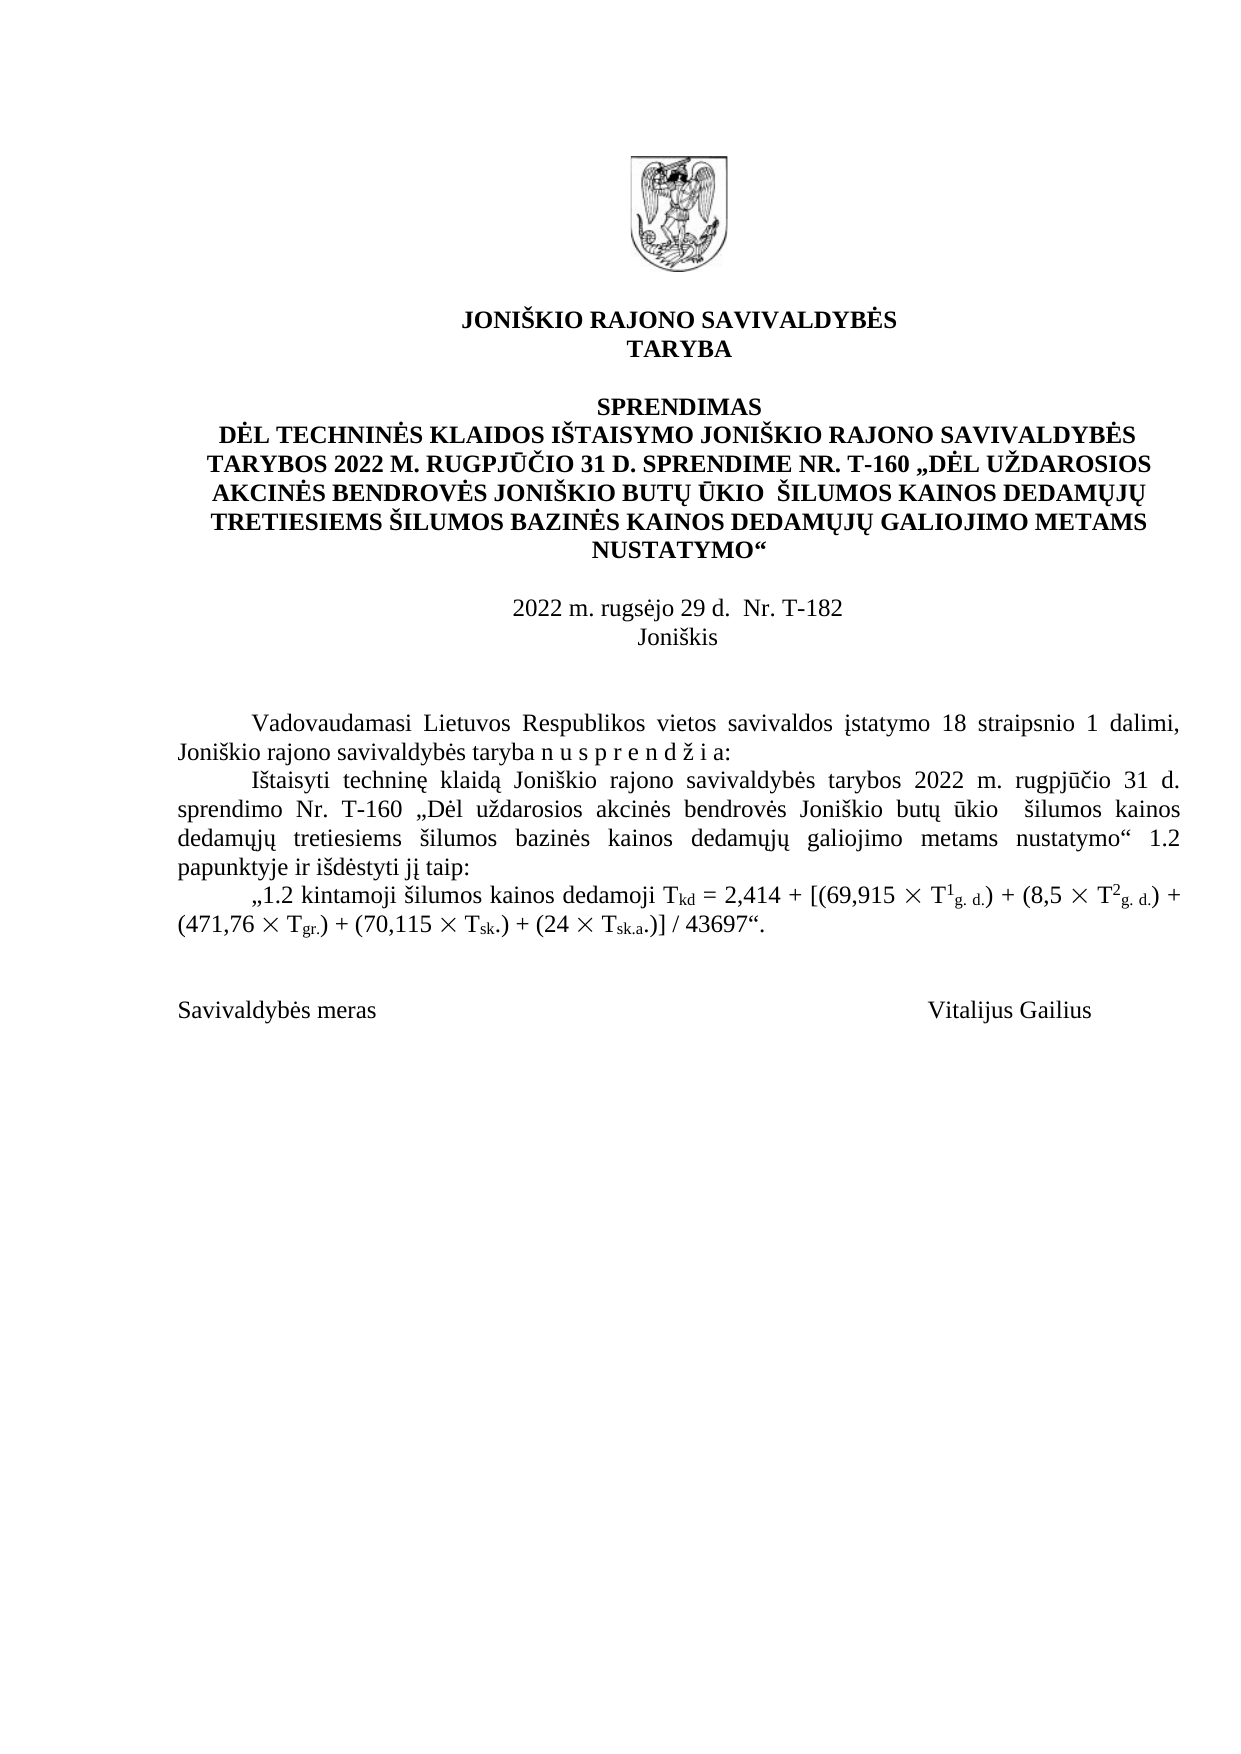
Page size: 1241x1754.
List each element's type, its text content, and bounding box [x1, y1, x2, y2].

text Ištaisyti techninę klaidą Joniškio rajono savivaldybės tarybos 2022 m. rugpjūčio 31 d. sprendimo Nr. T-160 „Dėl uždarosios akcinės bendrovės Joniškio butų ūkio šilumos kainos dedamųjų tretiesiems šilumos bazinės kainos dedamųjų galiojimo metams nustatymo“ 1.2 papunktyje ir išdėstyti jį taip: [177, 765, 1181, 880]
text Savivaldybės meras Vitalijus Gailius [177, 995, 1181, 1024]
text Vadovaudamasi Lietuvos Respublikos vietos savivaldos įstatymo 18 straipsnio 1 dalimi, Joniškio rajono savivaldybės taryba n u s p r e n d ž i a: [177, 708, 1181, 765]
text 2022 m. rugsėjo 29 d. Nr. T-182 [174, 593, 1181, 622]
text Joniškio rajono savivaldybės TARYBA [177, 305, 1181, 363]
text Joniškis [174, 622, 1181, 650]
text DĖL TECHNINĖS KLAIDOS IŠTAISYMO JONIŠKIO RAJONO SAVIVALDYBĖS TARYBOS 2022 M. RUGPJŪČIO 31 D. SPRENDIME NR. T-160 „DĖL UŽDAROSIOS AKCINĖS BENDROVĖS JONIŠKIO BUTŲ ŪKIO ŠILUMOS KAINOS DEDAMŲJŲ TRETIESIEMS ŠILUMOS BAZINĖS KAINOS DEDAMŲJŲ GALIOJIMO METAMS NUSTATYMO“ [174, 420, 1181, 564]
text „1.2 kintamoji šilumos kainos dedamoji Tkd = 2,414 + [(69,915  T1g. d.) + (8,5  T2g. d.) + (471,76  Tgr.) + (70,115  Tsk.) + (24  Tsk.a.)] / 43697“. [177, 880, 1181, 938]
text SPRENDIMAS [177, 392, 1181, 420]
